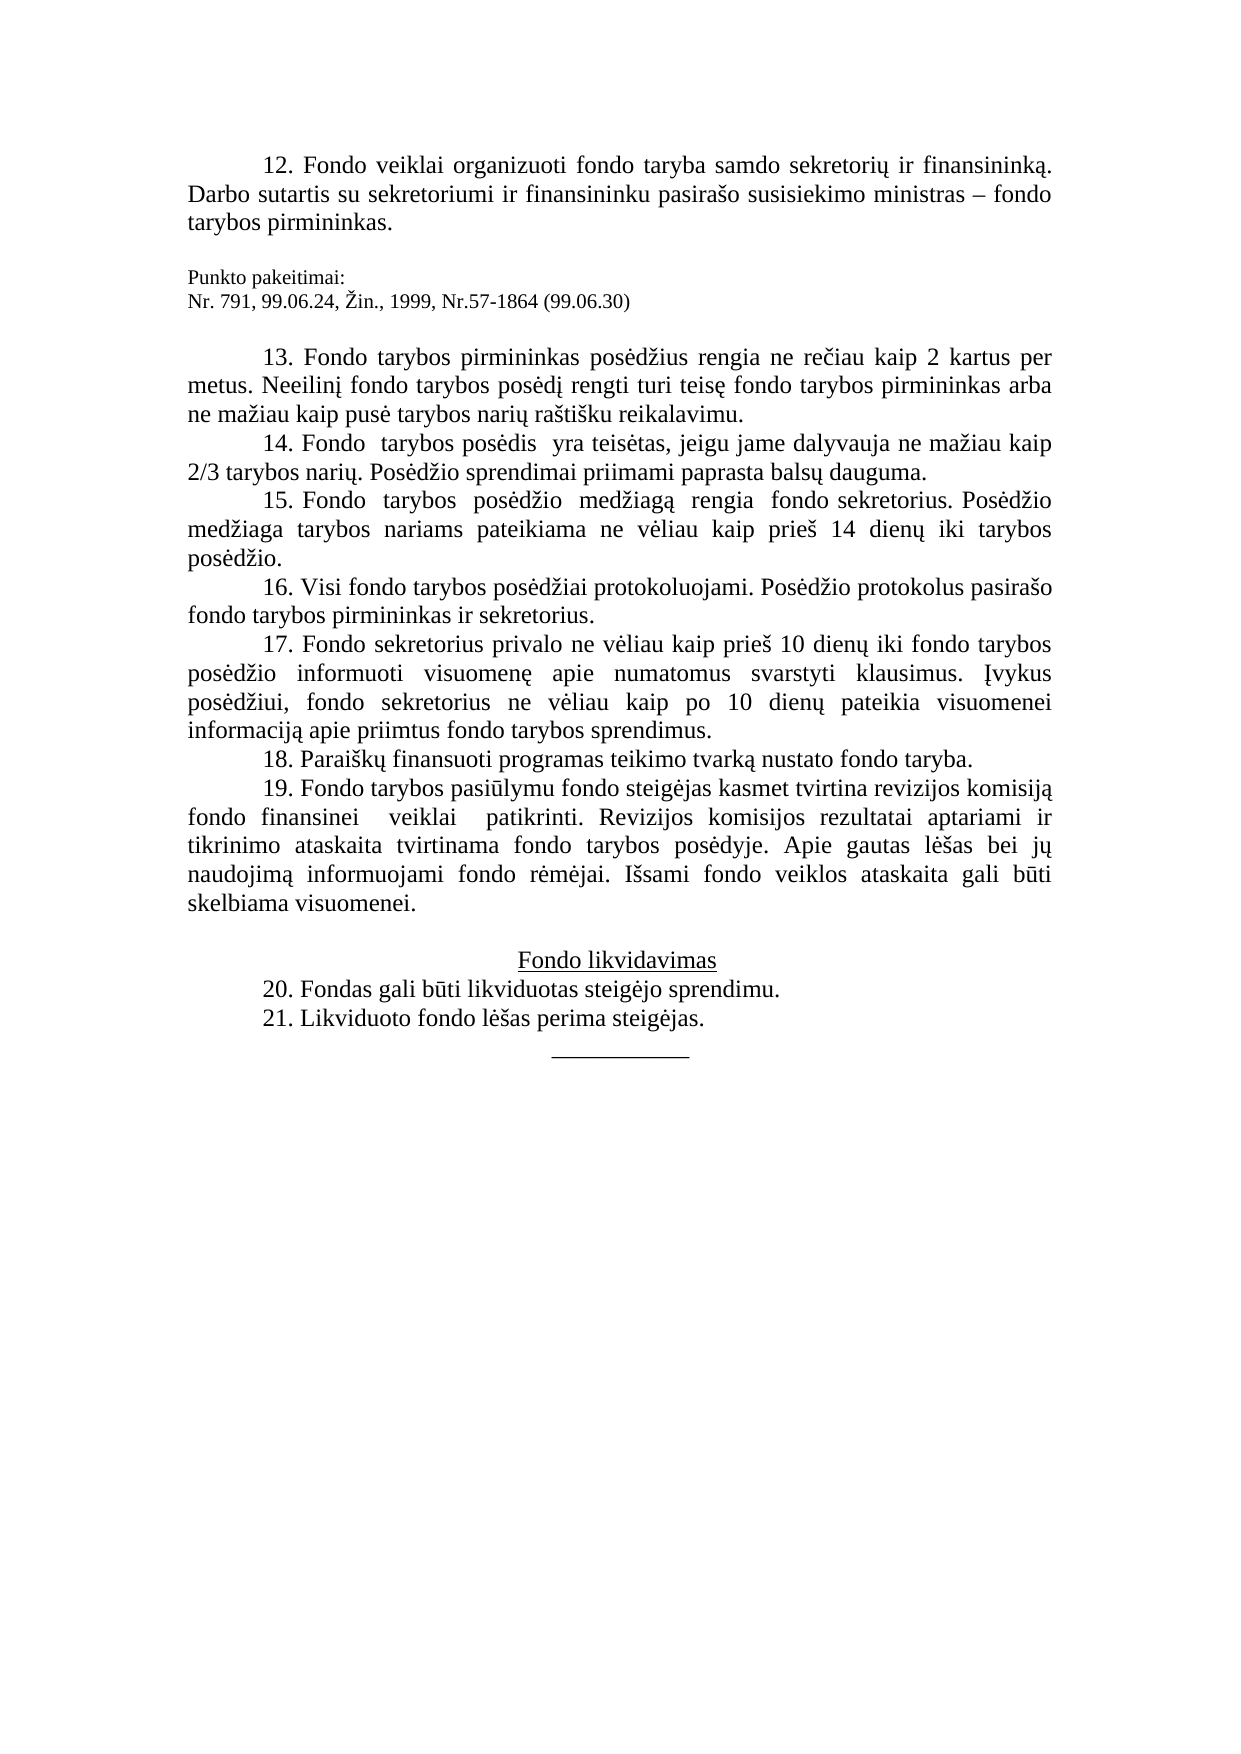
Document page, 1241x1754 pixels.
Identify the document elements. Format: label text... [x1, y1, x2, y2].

text 17. Fondo sekretorius privalo ne vėliau kaip prieš 10 dienų iki fondo tarybos posėdžio informuoti visuomenę apie numatomus svarstyti klausimus. Įvykus posėdžiui, fondo sekretorius ne vėliau kaip po 10 dienų pateikia visuomenei informaciją apie priimtus fondo tarybos sprendimus. [187, 629, 1053, 744]
text Punkto pakeitimai: [187, 265, 1053, 289]
text 16. Visi fondo tarybos posėdžiai protokoluojami. Posėdžio protokolus pasirašo fondo tarybos pirmininkas ir sekretorius. [187, 572, 1053, 629]
text 15. Fondo tarybos posėdžio medžiagą rengia fondo sekretorius. Posėdžio medžiaga tarybos nariams pateikiama ne vėliau kaip prieš 14 dienų iki tarybos posėdžio. [187, 486, 1053, 572]
text 18. Paraiškų finansuoti programas teikimo tvarką nustato fondo taryba. [187, 744, 1053, 773]
text Nr. 791, 99.06.24, Žin., 1999, Nr.57-1864 (99.06.30) [187, 289, 1053, 313]
text 20. Fondas gali būti likviduotas steigėjo sprendimu. [187, 974, 1053, 1003]
text 19. Fondo tarybos pasiūlymu fondo steigėjas kasmet tvirtina revizijos komisiją fondo finansinei veiklai patikrinti. Revizijos komisijos rezultatai aptariami ir tikrinimo ataskaita tvirtinama fondo tarybos posėdyje. Apie gautas lėšas bei jų naudojimą informuojami fondo rėmėjai. Išsami fondo veiklos ataskaita gali būti skelbiama visuomenei. [187, 773, 1053, 917]
text 13. Fondo tarybos pirmininkas posėdžius rengia ne rečiau kaip 2 kartus per metus. Neeilinį fondo tarybos posėdį rengti turi teisę fondo tarybos pirmininkas arba ne mažiau kaip pusė tarybos narių raštišku reikalavimu. [187, 342, 1053, 428]
text ___________ [187, 1032, 1053, 1061]
text Fondo likvidavimas [187, 946, 1053, 974]
text 12. Fondo veiklai organizuoti fondo taryba samdo sekretorių ir finansininką. Darbo sutartis su sekretoriumi ir finansininku pasirašo susisiekimo ministras – fondo tarybos pirmininkas. [187, 150, 1053, 236]
text 21. Likviduoto fondo lėšas perima steigėjas. [187, 1003, 1053, 1032]
text 14. Fondo tarybos posėdis yra teisėtas, jeigu jame dalyvauja ne mažiau kaip 2/3 tarybos narių. Posėdžio sprendimai priimami paprasta balsų dauguma. [187, 428, 1053, 486]
